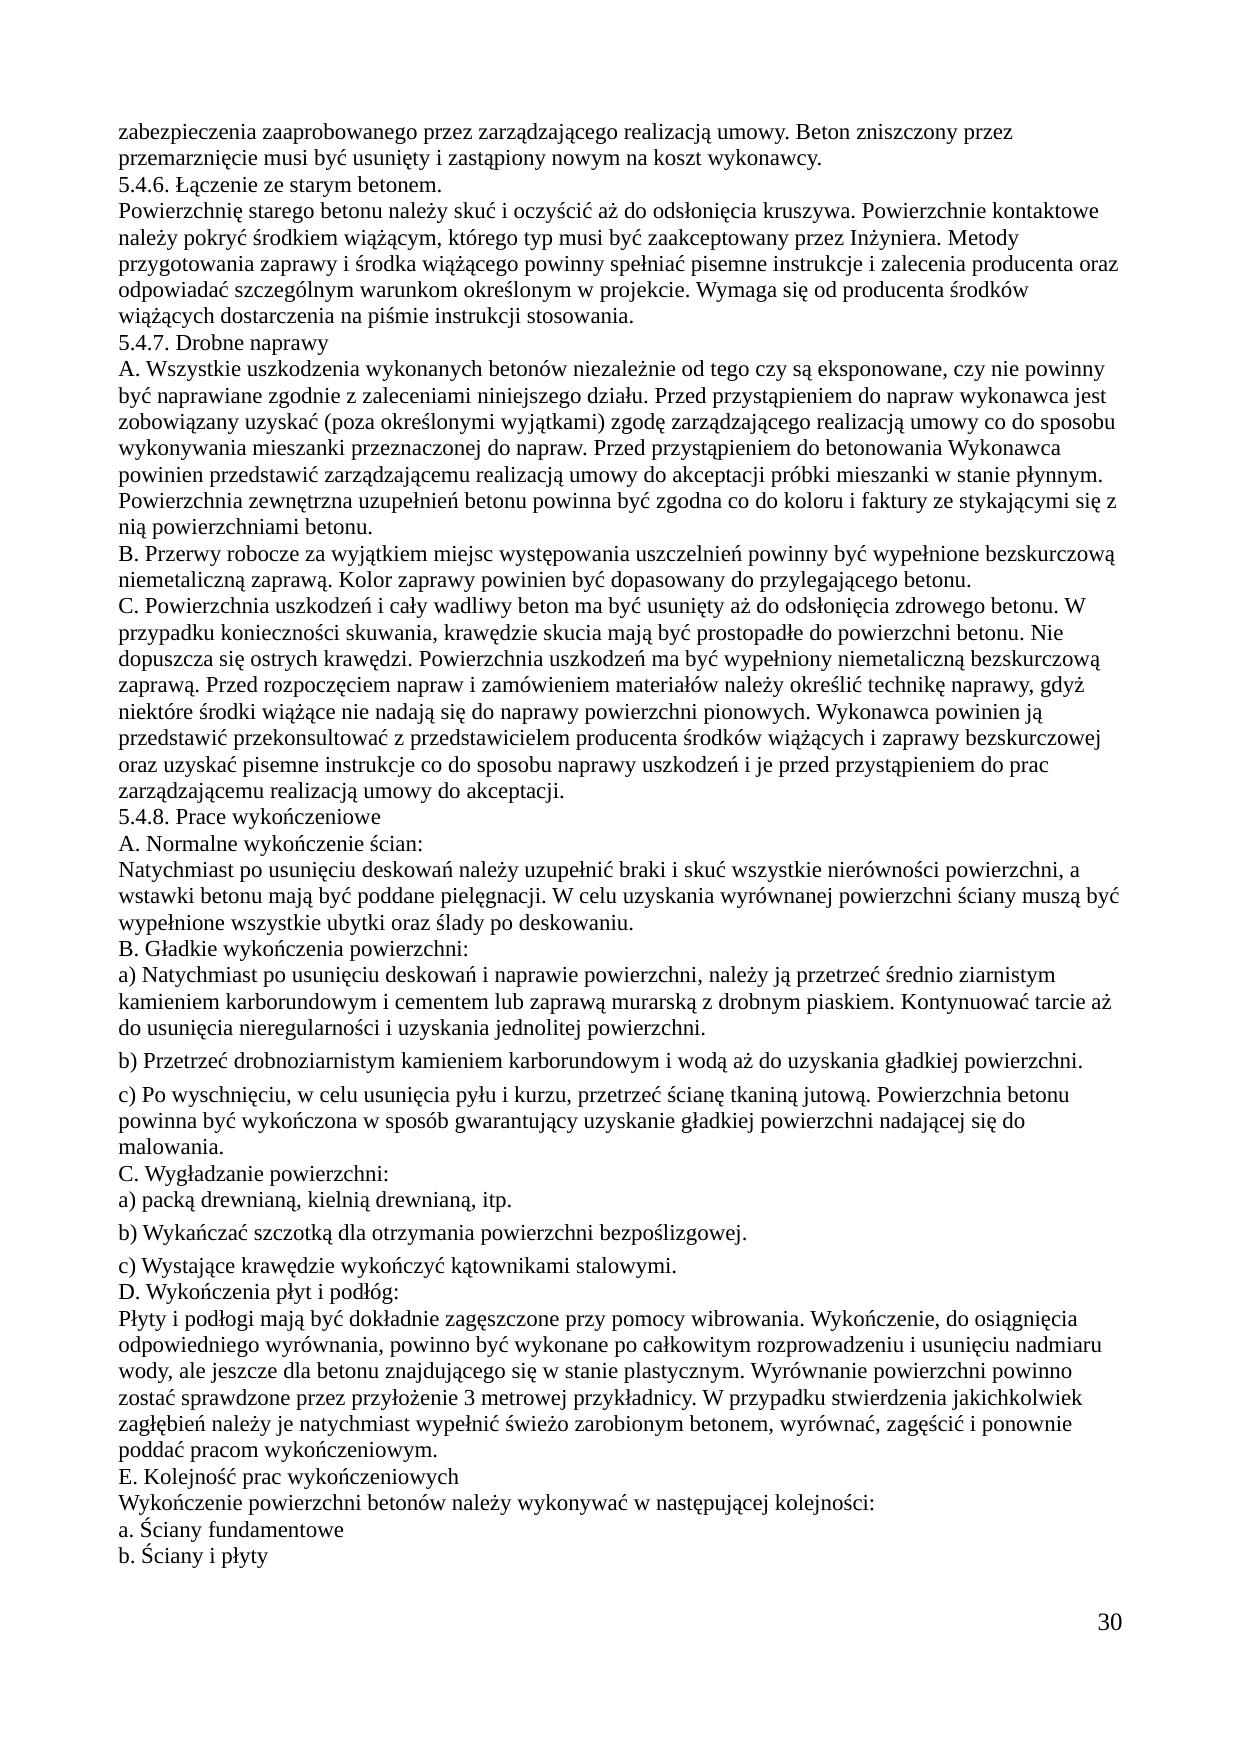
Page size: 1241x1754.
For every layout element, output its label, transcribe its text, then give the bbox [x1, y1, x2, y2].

text c) Wystające krawędzie wykończyć kątownikami stalowymi. [118, 1252, 1122, 1278]
text Wykończenie powierzchni betonów należy wykonywać w następującej kolejności: [118, 1489, 1122, 1516]
text B. Gładkie wykończenia powierzchni: [118, 935, 1122, 961]
text A. Normalne wykończenie ścian: [118, 830, 1122, 856]
text a) packą drewnianą, kielnią drewnianą, itp. [118, 1186, 1122, 1212]
text c) Po wyschnięciu, w celu usunięcia pyłu i kurzu, przetrzeć ścianę tkaniną jutową. Powierzchnia betonu powinna być wykończona w sposób gwarantujący uzyskanie gładkiej powierzchni nadającej się do malowania. [118, 1081, 1122, 1160]
text Płyty i podłogi mają być dokładnie zagęszczone przy pomocy wibrowania. Wykończenie, do osiągnięcia odpowiedniego wyrównania, powinno być wykonane po całkowitym rozprowadzeniu i usunięciu nadmiaru wody, ale jeszcze dla betonu znajdującego się w stanie plastycznym. Wyrównanie powierzchni powinno zostać sprawdzone przez przyłożenie 3 metrowej przykładnicy. W przypadku stwierdzenia jakichkolwiek zagłębień należy je natychmiast wypełnić świeżo zarobionym betonem, wyrównać, zagęścić i ponownie poddać pracom wykończeniowym. [118, 1305, 1122, 1463]
text C. Wygładzanie powierzchni: [118, 1160, 1122, 1186]
text B. Przerwy robocze za wyjątkiem miejsc występowania uszczelnień powinny być wypełnione bezskurczową niemetaliczną zaprawą. Kolor zaprawy powinien być dopasowany do przylegającego betonu. [118, 540, 1122, 592]
text a. Ściany fundamentowe [118, 1516, 1122, 1542]
text b. Ściany i płyty [118, 1542, 1122, 1568]
text 5.4.6. Łączenie ze starym betonem. [118, 171, 1122, 197]
text C. Powierzchnia uszkodzeń i cały wadliwy beton ma być usunięty aż do odsłonięcia zdrowego betonu. W przypadku konieczności skuwania, krawędzie skucia mają być prostopadłe do powierzchni betonu. Nie dopuszcza się ostrych krawędzi. Powierzchnia uszkodzeń ma być wypełniony niemetaliczną bezskurczową zaprawą. Przed rozpoczęciem napraw i zamówieniem materiałów należy określić technikę naprawy, gdyż niektóre środki wiążące nie nadają się do naprawy powierzchni pionowych. Wykonawca powinien ją przedstawić przekonsultować z przedstawicielem producenta środków wiążących i zaprawy bezskurczowej oraz uzyskać pisemne instrukcje co do sposobu naprawy uszkodzeń i je przed przystąpieniem do prac zarządzającemu realizacją umowy do akceptacji. [118, 592, 1122, 803]
text a) Natychmiast po usunięciu deskowań i naprawie powierzchni, należy ją przetrzeć średnio ziarnistym kamieniem karborundowym i cementem lub zaprawą murarską z drobnym piaskiem. Kontynuować tarcie aż do usunięcia nieregularności i uzyskania jednolitej powierzchni. [118, 961, 1122, 1041]
text zabezpieczenia zaaprobowanego przez zarządzającego realizacją umowy. Beton zniszczony przez przemarznięcie musi być usunięty i zastąpiony nowym na koszt wykonawcy. [118, 118, 1122, 171]
text 5.4.7. Drobne naprawy [118, 329, 1122, 355]
text E. Kolejność prac wykończeniowych [118, 1463, 1122, 1489]
text A. Wszystkie uszkodzenia wykonanych betonów niezależnie od tego czy są eksponowane, czy nie powinny być naprawiane zgodnie z zaleceniami niniejszego działu. Przed przystąpieniem do napraw wykonawca jest zobowiązany uzyskać (poza określonymi wyjątkami) zgodę zarządzającego realizacją umowy co do sposobu wykonywania mieszanki przeznaczonej do napraw. Przed przystąpieniem do betonowania Wykonawca powinien przedstawić zarządzającemu realizacją umowy do akceptacji próbki mieszanki w stanie płynnym. Powierzchnia zewnętrzna uzupełnień betonu powinna być zgodna co do koloru i faktury ze stykającymi się z nią powierzchniami betonu. [118, 355, 1122, 540]
text b) Wykańczać szczotką dla otrzymania powierzchni bezpoślizgowej. [118, 1219, 1122, 1245]
text Powierzchnię starego betonu należy skuć i oczyścić aż do odsłonięcia kruszywa. Powierzchnie kontaktowe należy pokryć środkiem wiążącym, którego typ musi być zaakceptowany przez Inżyniera. Metody przygotowania zaprawy i środka wiążącego powinny spełniać pisemne instrukcje i zalecenia producenta oraz odpowiadać szczególnym warunkom określonym w projekcie. Wymaga się od producenta środków wiążących dostarczenia na piśmie instrukcji stosowania. [118, 197, 1122, 329]
text b) Przetrzeć drobnoziarnistym kamieniem karborundowym i wodą aż do uzyskania gładkiej powierzchni. [118, 1047, 1122, 1074]
text Natychmiast po usunięciu deskowań należy uzupełnić braki i skuć wszystkie nierówności powierzchni, a wstawki betonu mają być poddane pielęgnacji. W celu uzyskania wyrównanej powierzchni ściany muszą być wypełnione wszystkie ubytki oraz ślady po deskowaniu. [118, 856, 1122, 935]
text 5.4.8. Prace wykończeniowe [118, 803, 1122, 830]
text D. Wykończenia płyt i podłóg: [118, 1278, 1122, 1305]
